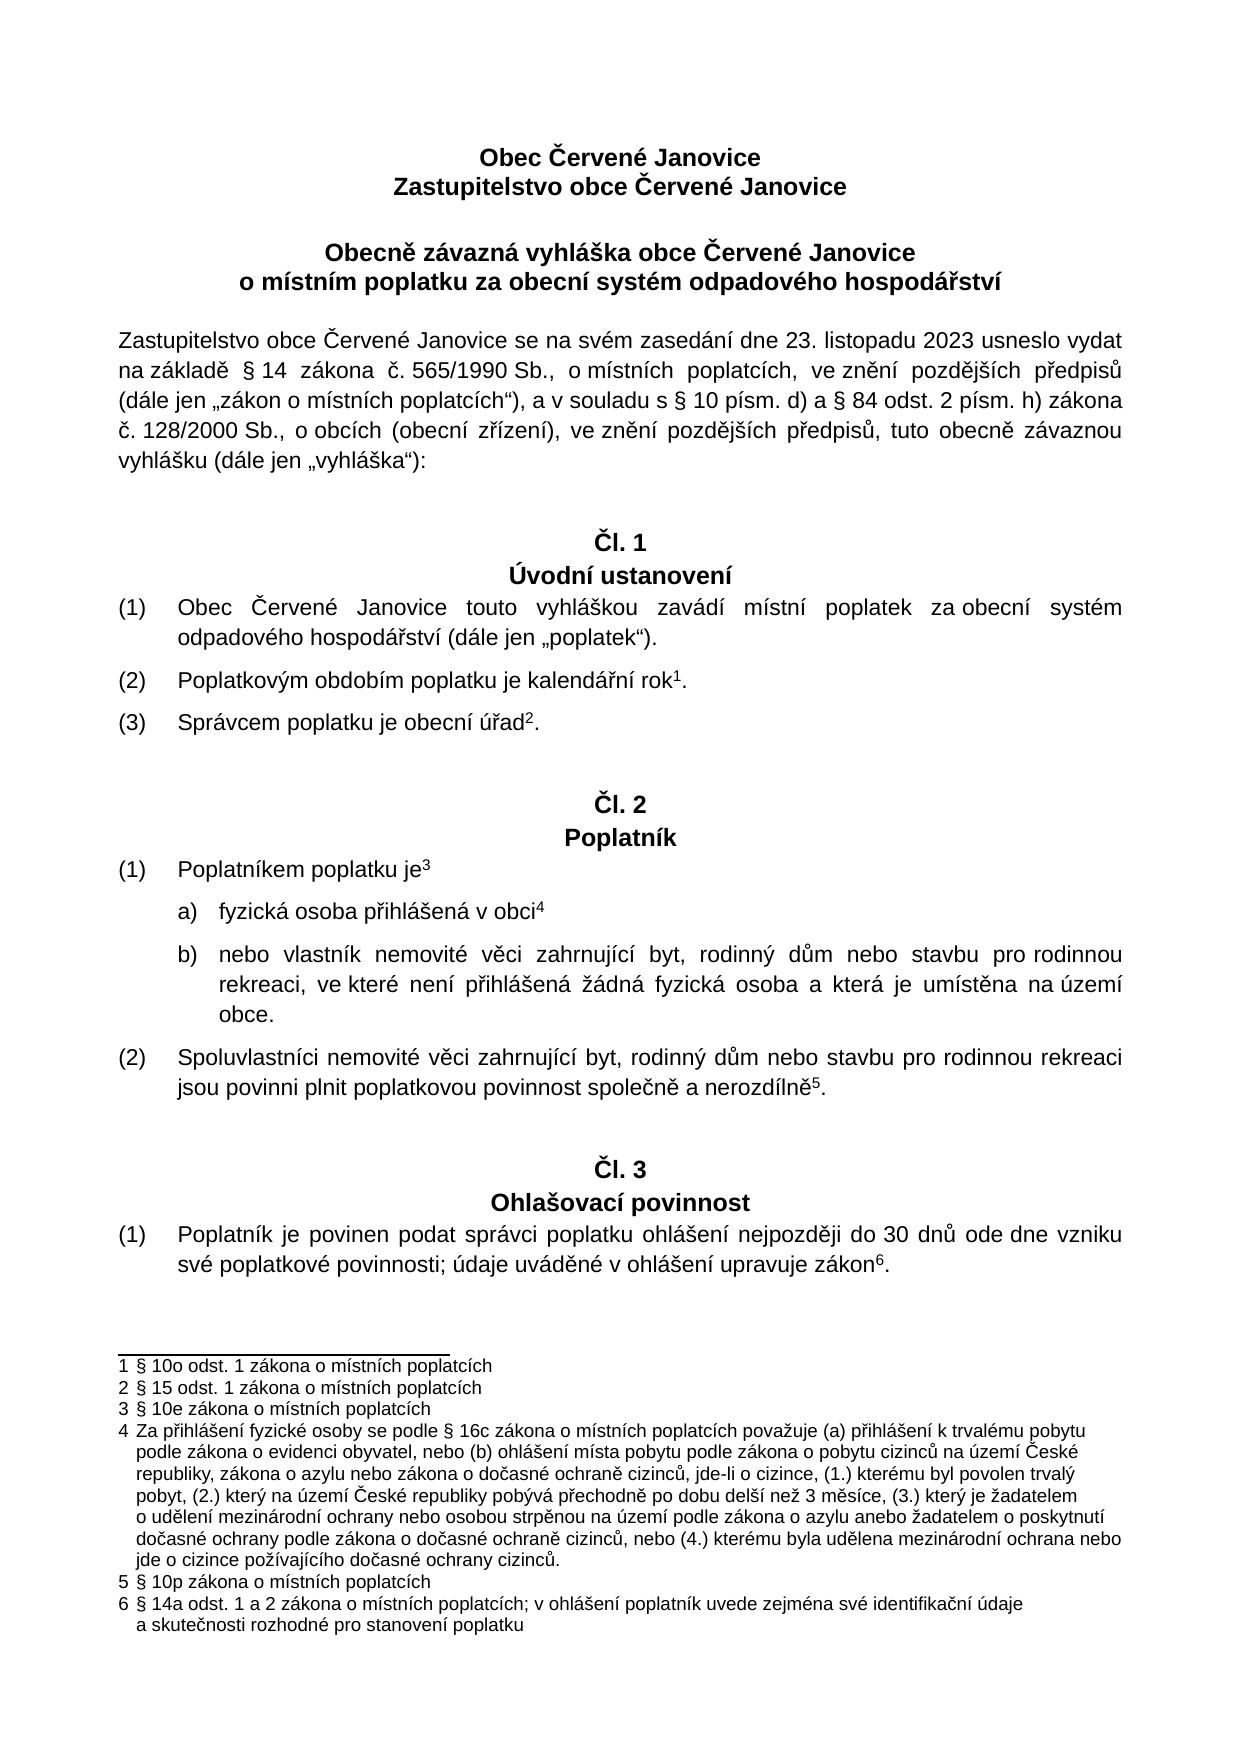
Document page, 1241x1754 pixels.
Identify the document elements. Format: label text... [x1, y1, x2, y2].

text Zastupitelstvo obce Červené Janovice se na svém zasedání dne 23. listopadu 2023 usneslo vydat na základě § 14 zákona č. 565/1990 Sb., o místních poplatcích, ve znění pozdějších předpisů (dále jen „zákon o místních poplatcích“), a v souladu s § 10 písm. d) a § 84 odst. 2 písm. h) zákona č. 128/2000 Sb., o obcích (obecní zřízení), ve znění pozdějších předpisů, tuto obecně závaznou vyhlášku (dále jen „vyhláška“): [118, 327, 1122, 474]
list § 10o odst. 1 zákona o místních poplatcích [118, 1355, 1122, 1377]
subtitle Obecně závazná vyhláška obce Červené Janovice o místním poplatku za obecní systém odpadového hospodářství [118, 238, 1122, 295]
list Spoluvlastníci nemovité věci zahrnující byt, rodinný dům nebo stavbu pro rodinnou rekreaci jsou povinni plnit poplatkovou povinnost společně a nerozdílně. [118, 1044, 1122, 1101]
list Obec Červené Janovice touto vyhláškou zavádí místní poplatek za obecní systém odpadového hospodářství (dále jen „poplatek“). [118, 594, 1122, 650]
list § 10p zákona o místních poplatcích [118, 1571, 1122, 1592]
text Obec Červené Janovice Zastupitelstvo obce Červené Janovice [118, 143, 1122, 201]
list nebo vlastník nemovité věci zahrnující byt, rodinný dům nebo stavbu pro rodinnou rekreaci, ve které není přihlášená žádná fyzická osoba a která je umístěna na území obce. [177, 941, 1122, 1028]
list Poplatkovým obdobím poplatku je kalendářní rok. [118, 667, 1122, 693]
list § 15 odst. 1 zákona o místních poplatcích [118, 1377, 1122, 1398]
list fyzická osoba přihlášená v obci [177, 898, 1122, 925]
subtitle Čl. 1 Úvodní ustanovení [118, 528, 1122, 589]
list Správcem poplatku je obecní úřad. [118, 709, 1122, 736]
list Poplatníkem poplatku je [118, 856, 1122, 882]
subtitle Čl. 2 Poplatník [118, 789, 1122, 851]
list § 14a odst. 1 a 2 zákona o místních poplatcích; v ohlášení poplatník uvede zejména své identifikační údaje a skutečnosti rozhodné pro stanovení poplatku [118, 1592, 1122, 1635]
list Poplatník je povinen podat správci poplatku ohlášení nejpozději do 30 dnů ode dne vzniku své poplatkové povinnosti; údaje uváděné v ohlášení upravuje zákon. [118, 1221, 1122, 1277]
list Za přihlášení fyzické osoby se podle § 16c zákona o místních poplatcích považuje (a) přihlášení k trvalému pobytu podle zákona o evidenci obyvatel, nebo (b) ohlášení místa pobytu podle zákona o pobytu cizinců na území České republiky, zákona o azylu nebo zákona o dočasné ochraně cizinců, jde-li o cizince, (1.) kterému byl povolen trvalý pobyt, (2.) který na území České republiky pobývá přechodně po dobu delší než 3 měsíce, (3.) který je žadatelem o udělení mezinárodní ochrany nebo osobou strpěnou na území podle zákona o azylu anebo žadatelem o poskytnutí dočasné ochrany podle zákona o dočasné ochraně cizinců, nebo (4.) kterému byla udělena mezinárodní ochrana nebo jde o cizince požívajícího dočasné ochrany cizinců. [118, 1420, 1122, 1571]
list § 10e zákona o místních poplatcích [118, 1398, 1122, 1420]
subtitle Čl. 3 Ohlašovací povinnost [118, 1154, 1122, 1216]
